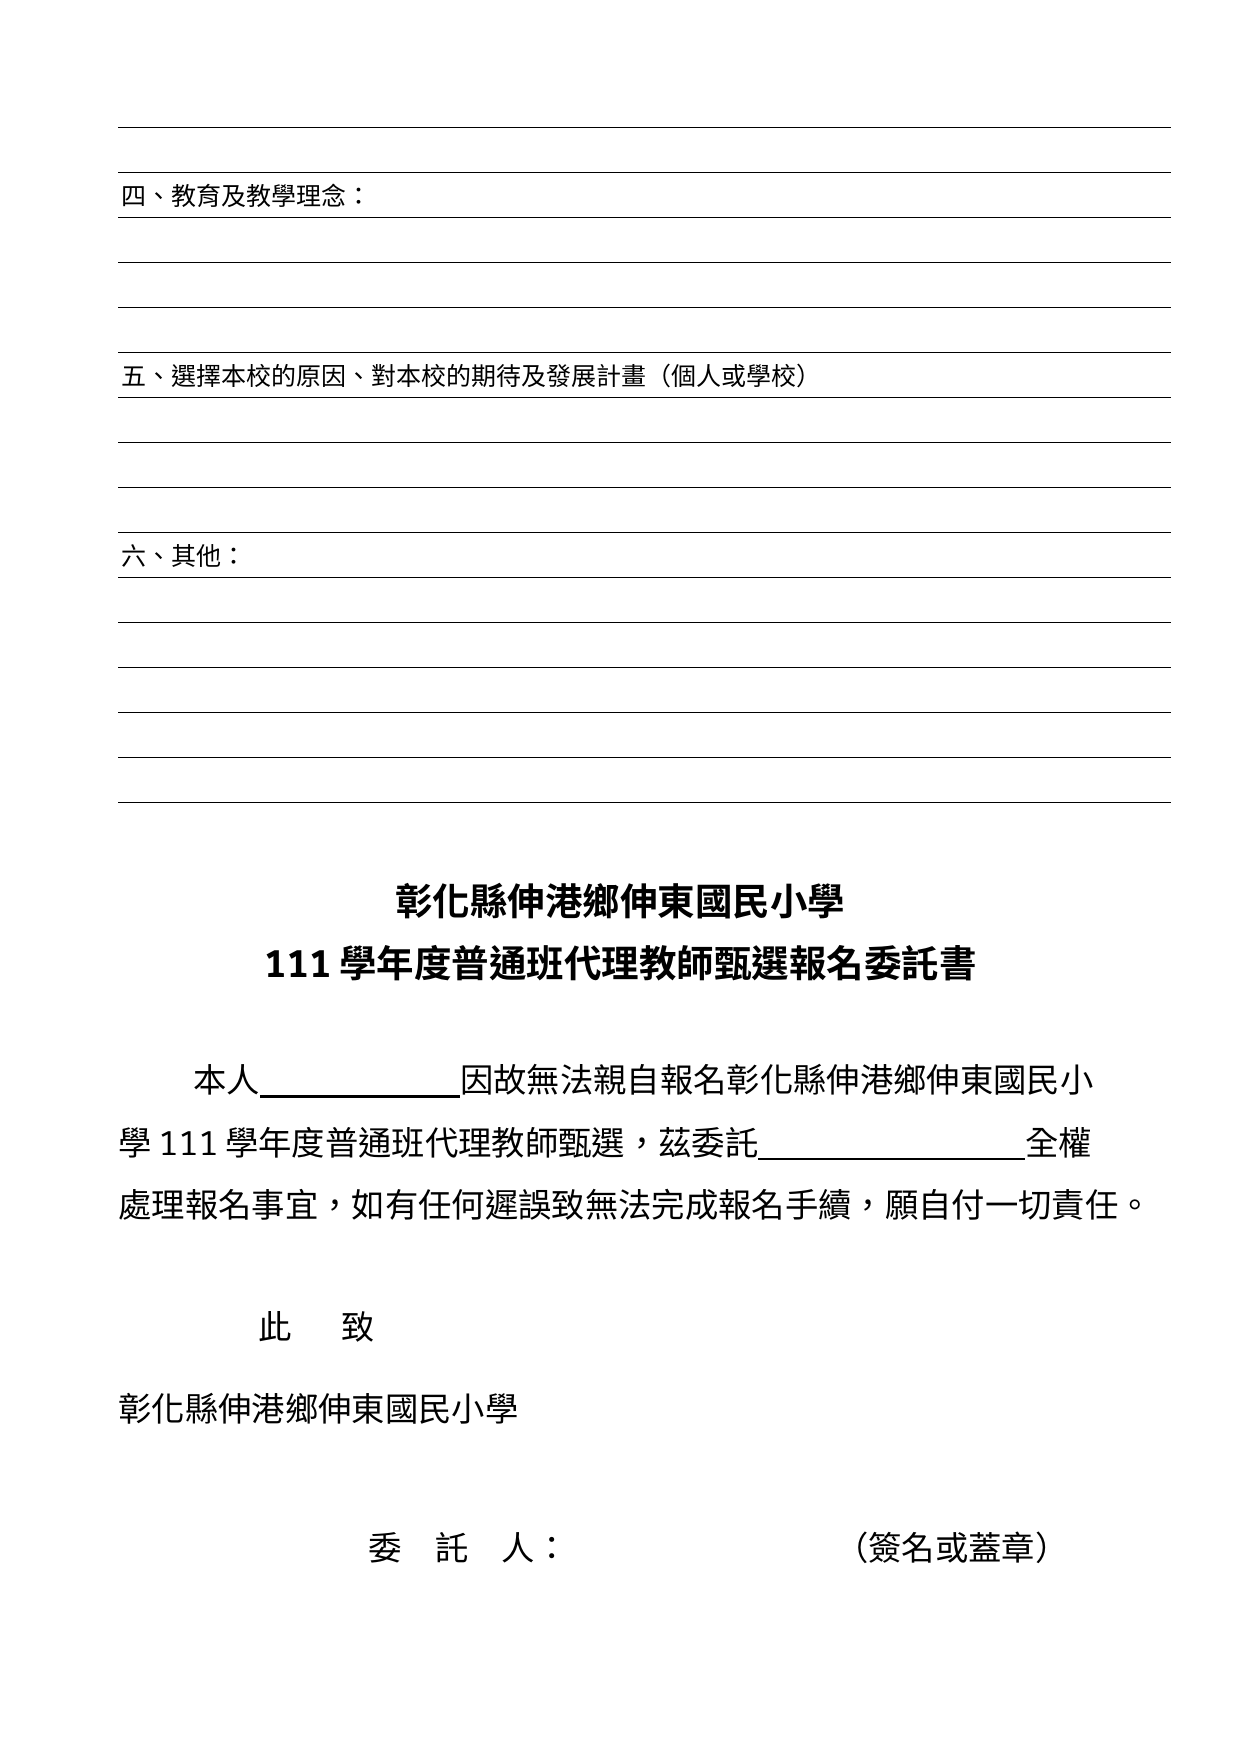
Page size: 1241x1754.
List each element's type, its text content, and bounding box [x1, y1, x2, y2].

text 委 託 人： （簽名或蓋章） [368, 1517, 1122, 1571]
table_cell [118, 263, 1171, 307]
table_cell [118, 758, 1171, 802]
table_cell [118, 128, 1171, 172]
text 本人 因故無法親自報名彰化縣伸港鄉伸東國民小學111學年度普通班代理教師甄選，茲委託 全權處理報名事宜，如有任何遲誤致無法完成報名手續，願自付一切責任。 [118, 1036, 1122, 1224]
table_cell 四、教育及教學理念： [118, 173, 1171, 217]
text 彰化縣伸港鄉伸東國民小學 [118, 1395, 1122, 1428]
text 彰化縣伸港鄉伸東國民小學 [118, 872, 1122, 926]
table_cell [118, 713, 1171, 757]
table_cell [118, 578, 1171, 622]
table_cell 五、選擇本校的原因、對本校的期待及發展計畫（個人或學校） [118, 353, 1171, 397]
table_cell [118, 443, 1171, 487]
table_cell [118, 668, 1171, 712]
table_cell [118, 308, 1171, 352]
text 此 致 [118, 1313, 1122, 1346]
table_cell [118, 398, 1171, 442]
table_cell [118, 218, 1171, 262]
table_cell 六、其他： [118, 533, 1171, 577]
text 111學年度普通班代理教師甄選報名委託書 [118, 934, 1122, 988]
table_cell [118, 488, 1171, 532]
table_cell [118, 623, 1171, 667]
